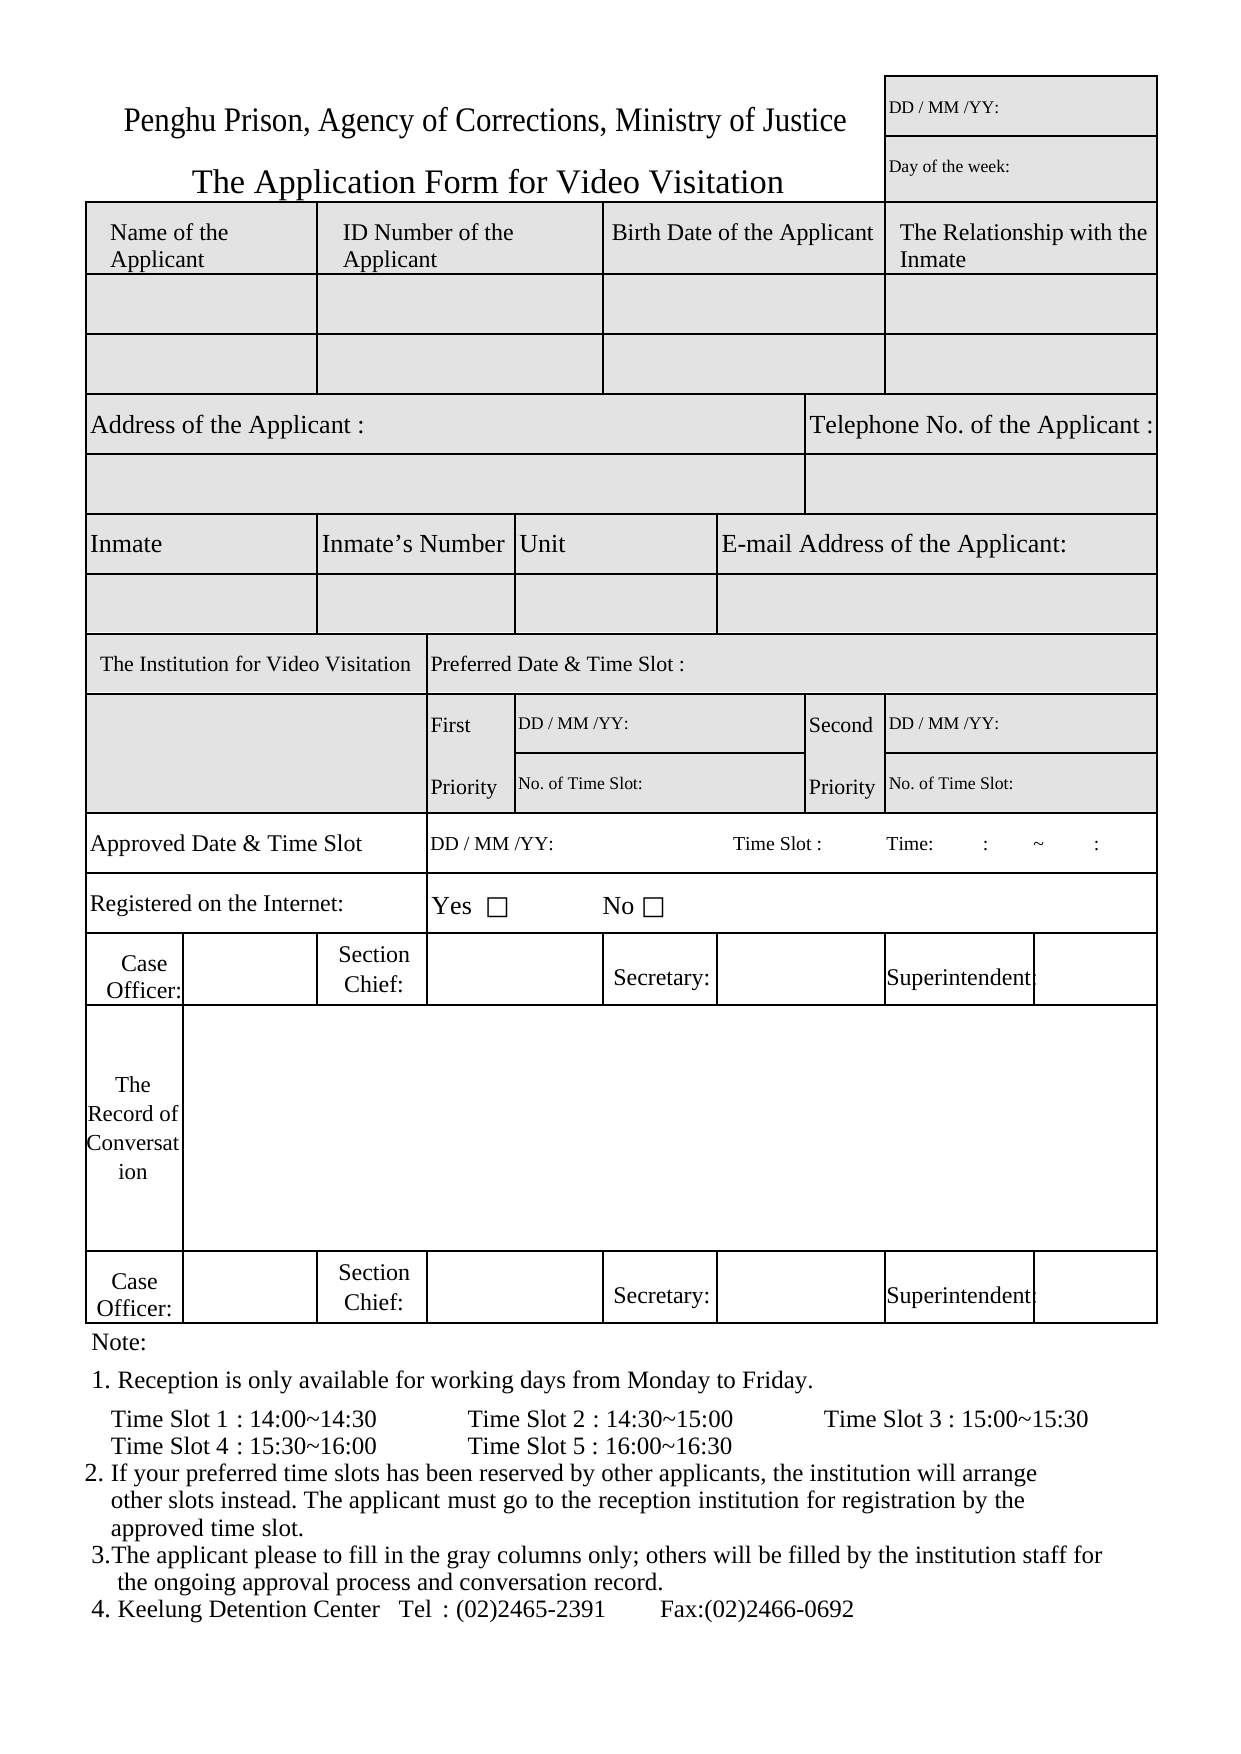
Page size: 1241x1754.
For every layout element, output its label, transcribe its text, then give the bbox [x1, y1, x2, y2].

table_cell [718, 1252, 884, 1322]
table_cell Birth Date of the Applicant [604, 203, 884, 273]
table_cell [516, 575, 716, 632]
table_cell Superintendent: [886, 1252, 1033, 1322]
table_cell [886, 275, 1156, 333]
text Time Slot 1 : 14:00~14:30 Time Slot 2 : 14:30~15:00 Time Slot 3 : 15:00~15:30 Time Slot 4 : 15:30~16:00 Time Slot 5 : 16:00~16:30 [111, 1406, 1098, 1460]
table_cell [1035, 934, 1156, 1004]
table_cell [87, 455, 804, 513]
list If your preferred time slots has been reserved by other applicants, the institution will arrange other slots instead. The applicant must go to the reception institution for registration by the approved time slot. [84, 1460, 1095, 1541]
table_cell DD / MM /YY: Time Slot : Time: : ~ : [428, 814, 1156, 872]
table_cell ID Number of the Applicant [318, 203, 602, 273]
table_cell Telephone No. of the Applicant : [806, 395, 1156, 453]
list Reception is only available for working days from Monday to Friday. [91, 1367, 1165, 1394]
table_cell Section Chief: [318, 934, 426, 1004]
table_cell [318, 335, 602, 393]
table_cell [87, 275, 316, 333]
text Note: [91, 1328, 1165, 1356]
table_cell E-mail Address of the Applicant: [718, 515, 1156, 573]
table_cell DD / MM /YY: [886, 695, 1156, 752]
table_cell Superintendent: [886, 934, 1033, 1004]
table_cell Secretary: [604, 1252, 716, 1322]
table_header DD / MM /YY: [886, 77, 1156, 135]
table_cell Registered on the Internet: [87, 874, 426, 932]
table_cell [806, 455, 1156, 513]
table_cell [87, 575, 316, 632]
table_cell The Record of Conversation [87, 1006, 182, 1250]
table_cell [718, 575, 1156, 632]
table_cell Inmate’s Number [318, 515, 514, 573]
table_cell [318, 275, 602, 333]
table_cell The Institution for Video Visitation [87, 635, 426, 692]
table_cell The Relationship with the Inmate [886, 203, 1156, 273]
table_cell [184, 1006, 1156, 1250]
table_cell Case Officer: [87, 1252, 182, 1322]
table_cell No. of Time Slot: [886, 754, 1156, 812]
table_cell Section Chief: [318, 1252, 426, 1322]
table_cell Unit [516, 515, 716, 573]
table_cell [87, 335, 316, 393]
table_cell Approved Date & Time Slot [87, 814, 426, 872]
table_cell [604, 275, 884, 333]
table_cell First Priority [428, 695, 514, 812]
table_cell Case Officer: [87, 934, 182, 1004]
list The applicant please to fill in the gray columns only; others will be filled by the institution staff for the ongoing approval process and conversation record. [91, 1541, 1105, 1596]
table_cell Address of the Applicant : [87, 395, 804, 453]
list Keelung Detention Center Tel : (02)2465-2391 Fax:(02)2466-0692 [91, 1596, 1165, 1623]
table_cell Preferred Date & Time Slot : [428, 635, 1156, 692]
table_cell [1035, 1252, 1156, 1322]
table_cell [886, 335, 1156, 393]
table_cell No. of Time Slot: [516, 754, 804, 812]
table_cell [318, 575, 514, 632]
table_cell [428, 1252, 602, 1322]
table_cell [87, 695, 426, 812]
table_cell Secretary: [604, 934, 716, 1004]
table_cell Day of the week: [886, 137, 1156, 201]
table_cell [718, 934, 884, 1004]
table_cell [184, 934, 316, 1004]
table_cell [428, 934, 602, 1004]
table_cell [604, 335, 884, 393]
table_cell Yes □ No □ [428, 874, 1156, 932]
table_cell Second Priority [806, 695, 884, 812]
table_cell Inmate [87, 515, 316, 573]
table_cell Name of the Applicant [87, 203, 316, 273]
table_cell [184, 1252, 316, 1322]
table_cell DD / MM /YY: [516, 695, 804, 752]
table_header Penghu Prison, Agency of Corrections, Ministry of Justice The Application Form for Video Visitation [86, 75, 884, 201]
